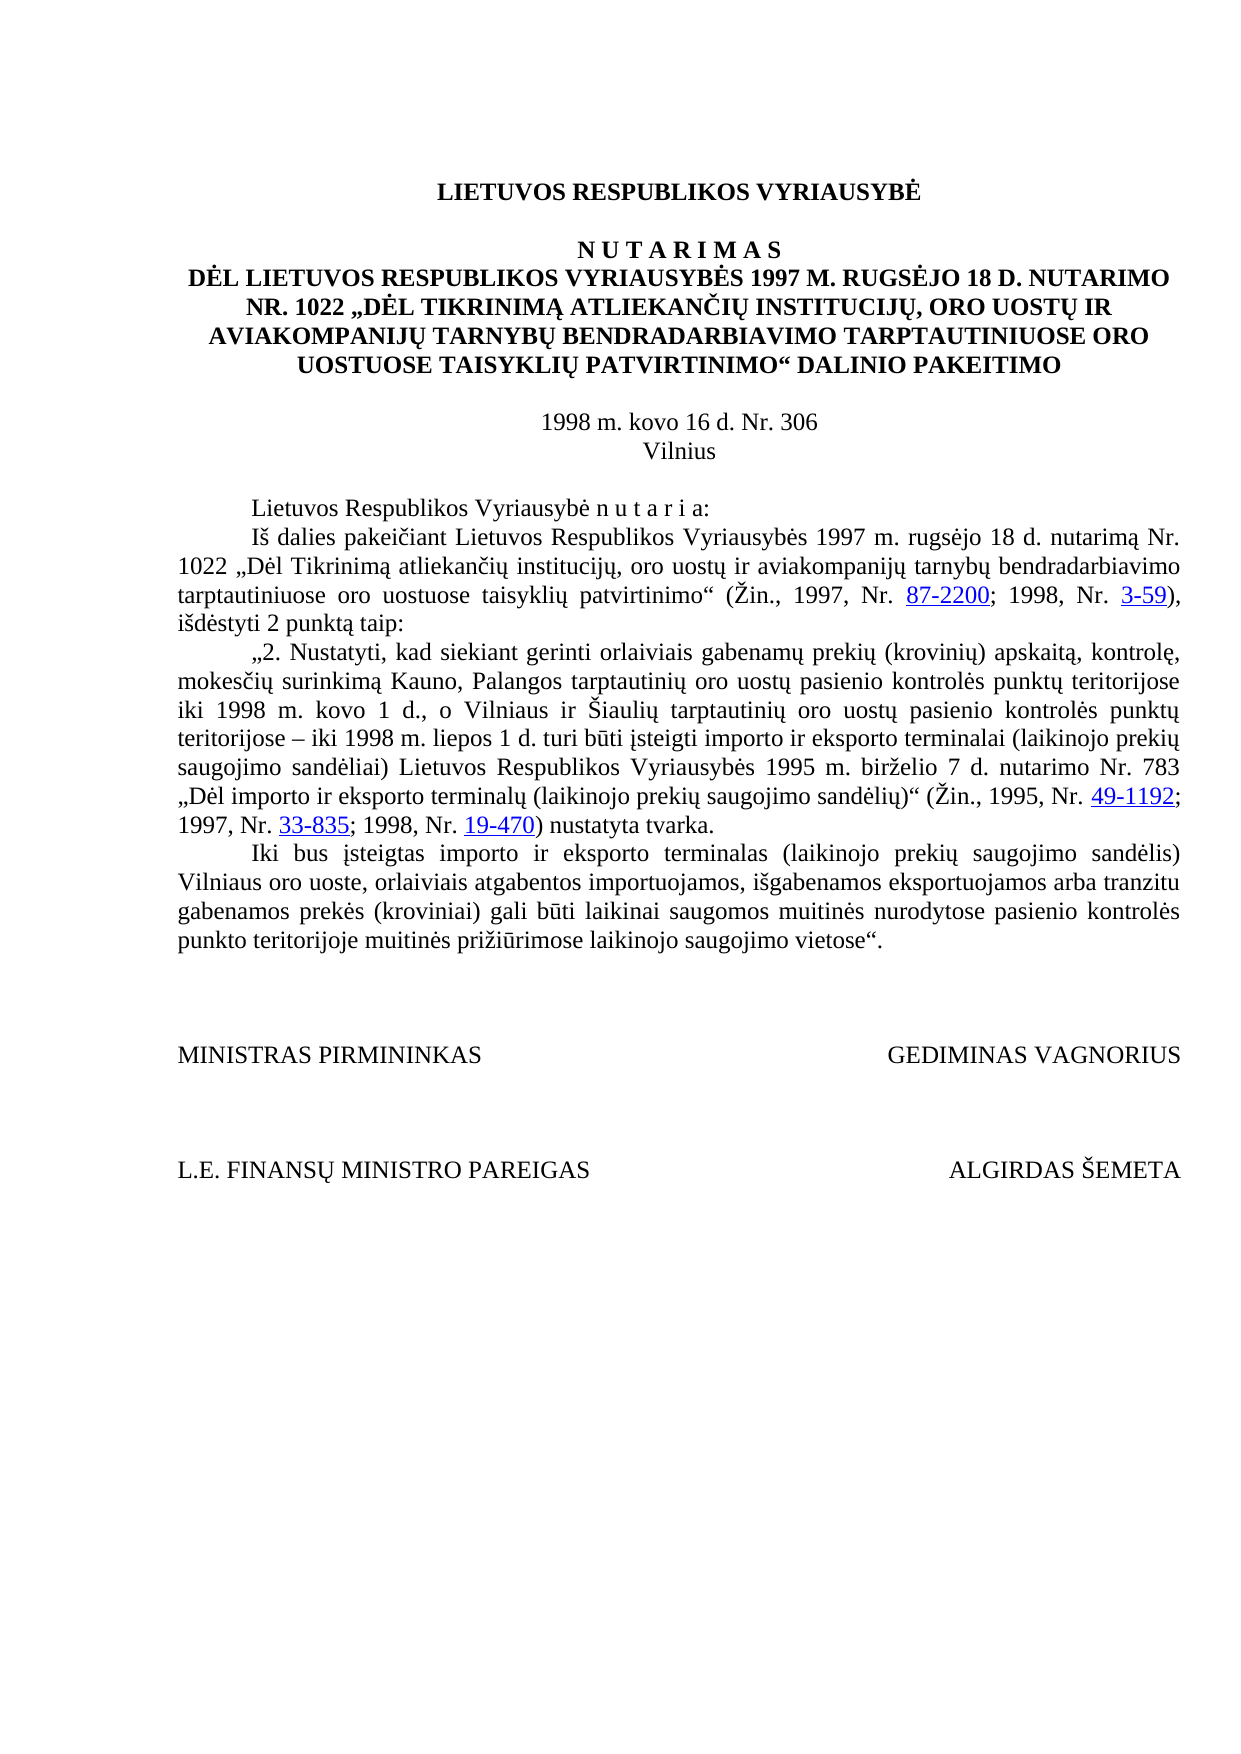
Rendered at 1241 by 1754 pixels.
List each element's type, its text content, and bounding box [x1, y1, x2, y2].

text N U T A R I M A S [177, 235, 1181, 263]
text L.E. FINANSŲ MINISTRO PAREIGAS ALGIRDAS ŠEMETA [177, 1155, 1181, 1183]
text LIETUVOS RESPUBLIKOS VYRIAUSYBĖ [177, 177, 1181, 206]
text Iki bus įsteigtas importo ir eksporto terminalas (laikinojo prekių saugojimo sandėlis) Vilniaus oro uoste, orlaiviais atgabentos importuojamos, išgabenamos eksportuojamos arba tranzitu gabenamos prekės (kroviniai) gali būti laikinai saugomos muitinės nurodytose pasienio kontrolės punkto teritorijoje muitinės prižiūrimose laikinojo saugojimo vietose“. [177, 838, 1181, 953]
text Lietuvos Respublikos Vyriausybė nutaria: [177, 493, 1181, 522]
text Vilnius [177, 436, 1181, 465]
text 1998 m. kovo 16 d. Nr. 306 [177, 407, 1181, 436]
text MINISTRAS PIRMININKAS GEDIMINAS VAGNORIUS [177, 1040, 1181, 1068]
text „2. Nustatyti, kad siekiant gerinti orlaiviais gabenamų prekių (krovinių) apskaitą, kontrolę, mokesčių surinkimą Kauno, Palangos tarptautinių oro uostų pasienio kontrolės punktų teritorijose iki 1998 m. kovo 1 d., o Vilniaus ir Šiaulių tarptautinių oro uostų pasienio kontrolės punktų teritorijose – iki 1998 m. liepos 1 d. turi būti įsteigti importo ir eksporto terminalai (laikinojo prekių saugojimo sandėliai) Lietuvos Respublikos Vyriausybės 1995 m. birželio 7 d. nutarimo Nr. 783 „Dėl importo ir eksporto terminalų (laikinojo prekių saugojimo sandėlių)“ (Žin., 1995, Nr. 49-1192; 1997, Nr. 33-835; 1998, Nr. 19-470) nustatyta tvarka. [177, 637, 1181, 838]
text DĖL LIETUVOS RESPUBLIKOS VYRIAUSYBĖS 1997 M. RUGSĖJO 18 D. NUTARIMO NR. 1022 „DĖL TIKRINIMĄ ATLIEKANČIŲ INSTITUCIJŲ, ORO UOSTŲ IR AVIAKOMPANIJŲ TARNYBŲ BENDRADARBIAVIMO TARPTAUTINIUOSE ORO UOSTUOSE TAISYKLIŲ PATVIRTINIMO“ DALINIO PAKEITIMO [177, 263, 1181, 378]
text Iš dalies pakeičiant Lietuvos Respublikos Vyriausybės 1997 m. rugsėjo 18 d. nutarimą Nr. 1022 „Dėl Tikrinimą atliekančių institucijų, oro uostų ir aviakompanijų tarnybų bendradarbiavimo tarptautiniuose oro uostuose taisyklių patvirtinimo“ (Žin., 1997, Nr. 87-2200; 1998, Nr. 3-59), išdėstyti 2 punktą taip: [177, 522, 1181, 637]
